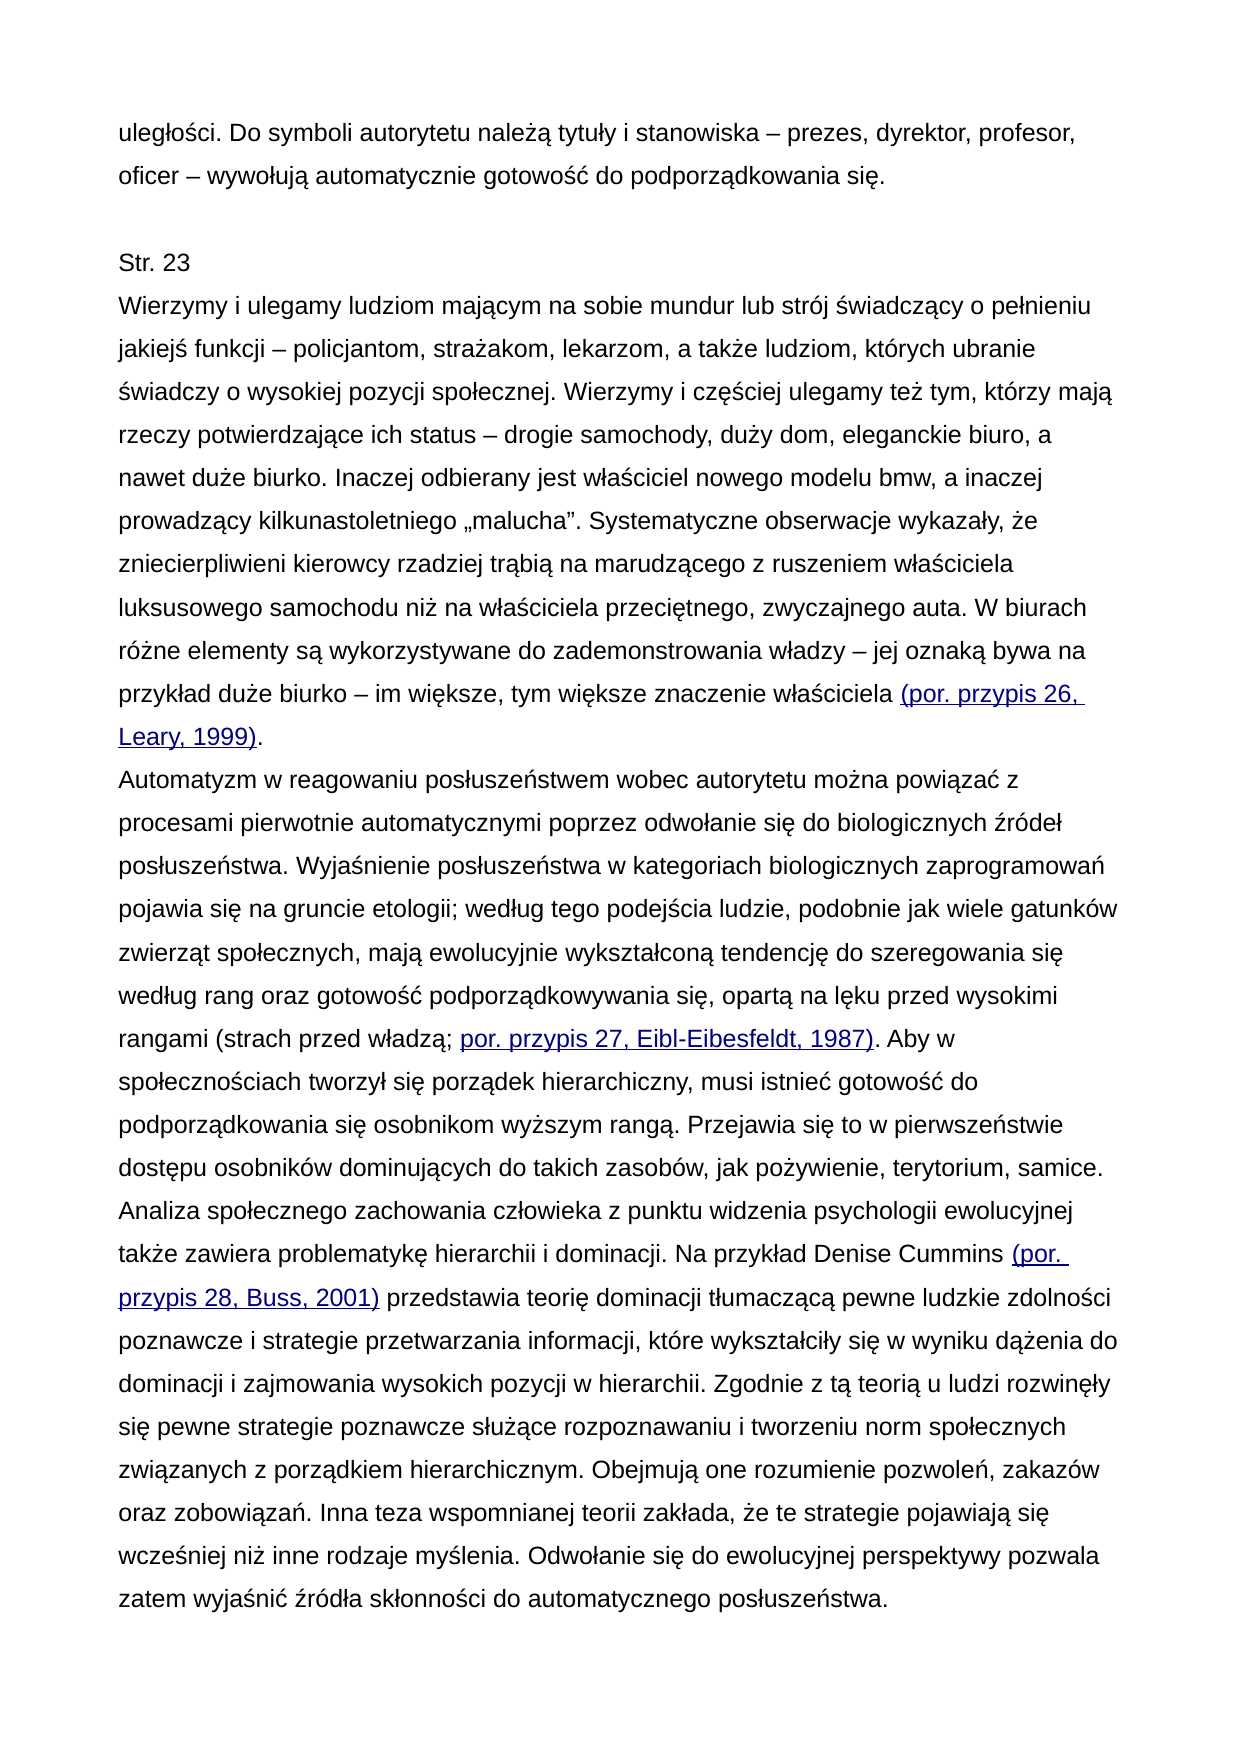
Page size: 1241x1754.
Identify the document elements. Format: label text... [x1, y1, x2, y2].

text Wierzymy i ulegamy ludziom mającym na sobie mundur lub strój świadczący o pełnieniu jakiejś funkcji – policjantom, strażakom, lekarzom, a także ludziom, których ubranie świadczy o wysokiej pozycji społecznej. Wierzymy i częściej ulegamy też tym, którzy mają rzeczy potwierdzające ich status – drogie samochody, duży dom, eleganckie biuro, a nawet duże biurko. Inaczej odbierany jest właściciel nowego modelu bmw, a inaczej prowadzący kilkunastoletniego „malucha”. Systematyczne obserwacje wykazały, że zniecierpliwieni kierowcy rzadziej trąbią na marudzącego z ruszeniem właściciela luksusowego samochodu niż na właściciela przeciętnego, zwyczajnego auta. W biurach różne elementy są wykorzystywane do zademonstrowania władzy – jej oznaką bywa na przykład duże biurko – im większe, tym większe znaczenie właściciela (por. przypis 26, Leary, 1999). [118, 291, 1122, 751]
text Automatyzm w reagowaniu posłuszeństwem wobec autorytetu można powiązać z procesami pierwotnie automatycznymi poprzez odwołanie się do biologicznych źródeł posłuszeństwa. Wyjaśnienie posłuszeństwa w kategoriach biologicznych zaprogramowań pojawia się na gruncie etologii; według tego podejścia ludzie, podobnie jak wiele gatunków zwierząt społecznych, mają ewolucyjnie wykształconą tendencję do szeregowania się według rang oraz gotowość podporządkowywania się, opartą na lęku przed wysokimi rangami (strach przed władzą; por. przypis 27, Eibl-Eibesfeldt, 1987). Aby w społecznościach tworzył się porządek hierarchiczny, musi istnieć gotowość do podporządkowania się osobnikom wyższym rangą. Przejawia się to w pierwszeństwie dostępu osobników dominujących do takich zasobów, jak pożywienie, terytorium, samice. Analiza społecznego zachowania człowieka z punktu widzenia psychologii ewolucyjnej także zawiera problematykę hierarchii i dominacji. Na przykład Denise Cummins (por. przypis 28, Buss, 2001) przedstawia teorię dominacji tłumaczącą pewne ludzkie zdolności poznawcze i strategie przetwarzania informacji, które wykształciły się w wyniku dążenia do dominacji i zajmowania wysokich pozycji w hierarchii. Zgodnie z tą teorią u ludzi rozwinęły się pewne strategie poznawcze służące rozpoznawaniu i tworzeniu norm społecznych związanych z porządkiem hierarchicznym. Obejmują one rozumienie pozwoleń, zakazów oraz zobowiązań. Inna teza wspomnianej teorii zakłada, że te strategie pojawiają się wcześniej niż inne rodzaje myślenia. Odwołanie się do ewolucyjnej perspektywy pozwala zatem wyjaśnić źródła skłonności do automatycznego posłuszeństwa. [118, 765, 1122, 1613]
text Str. 23 [118, 247, 1122, 276]
text uległości. Do symboli autorytetu należą tytuły i stanowiska – prezes, dyrektor, profesor, oficer – wywołują automatycznie gotowość do podporządkowania się. [118, 118, 1122, 190]
